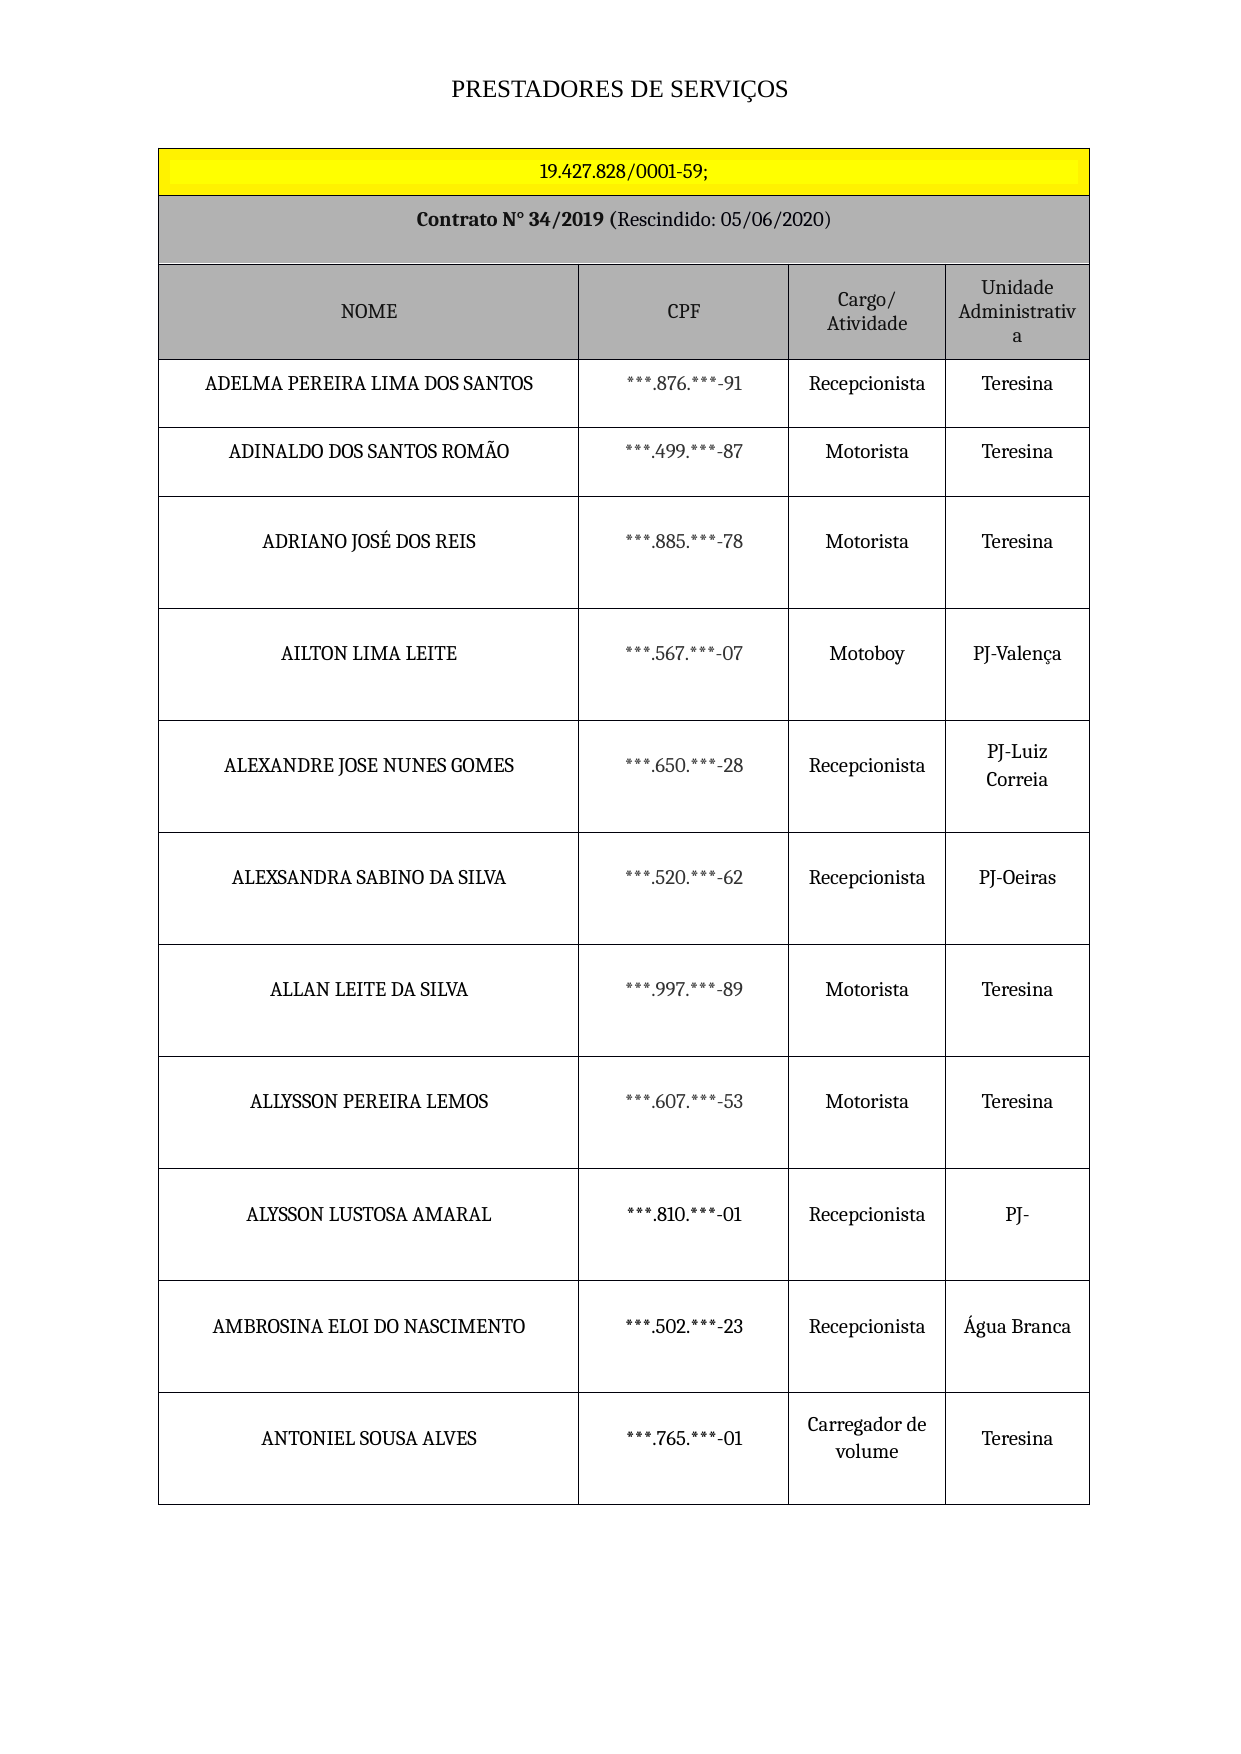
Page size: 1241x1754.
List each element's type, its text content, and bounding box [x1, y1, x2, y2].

table_cell ADRIANO JOSÉ DOS REIS [159, 497, 578, 608]
table_cell ALYSSON LUSTOSA AMARAL [159, 1169, 578, 1280]
table_cell ALEXSANDRA SABINO DA SILVA [159, 833, 578, 944]
table_cell CPF [579, 265, 788, 359]
table_cell Motorista [789, 428, 945, 496]
table_cell Motorista [789, 497, 945, 608]
table_cell ALLYSSON PEREIRA LEMOS [159, 1057, 578, 1168]
table_cell Carregador de volume [789, 1393, 945, 1504]
table_cell NOME [159, 265, 578, 359]
table_cell Teresina [946, 428, 1089, 496]
table_cell Recepcionista [789, 360, 945, 427]
table_cell Recepcionista [789, 1281, 945, 1392]
table_cell Contrato N° 34/2019 (Rescindido: 05/06/2020) [159, 196, 1089, 263]
table_cell ALLAN LEITE DA SILVA [159, 945, 578, 1056]
table_cell Motorista [789, 945, 945, 1056]
table_cell ALEXANDRE JOSE NUNES GOMES [159, 721, 578, 832]
table_cell PJ- [946, 1169, 1089, 1280]
table_cell Cargo/ Atividade [789, 265, 945, 359]
table_cell ADINALDO DOS SANTOS ROMÃO [159, 428, 578, 496]
table_cell AILTON LIMA LEITE [159, 609, 578, 720]
table_cell Teresina [946, 360, 1089, 427]
table_cell ***.997.***-89 [579, 945, 788, 1056]
table_cell AMBROSINA ELOI DO NASCIMENTO [159, 1281, 578, 1392]
table_cell PJ-Luiz Correia [946, 721, 1089, 832]
table_cell Motorista [789, 1057, 945, 1168]
table_cell PJ-Oeiras [946, 833, 1089, 944]
table_cell ***.499.***-87 [579, 428, 788, 496]
table_cell 19.427.828/0001-59; [159, 149, 1089, 195]
table_cell Teresina [946, 497, 1089, 608]
table_cell ADELMA PEREIRA LIMA DOS SANTOS [159, 360, 578, 427]
table_cell Recepcionista [789, 721, 945, 832]
table_cell ***.567.***-07 [579, 609, 788, 720]
table_cell ***.765.***-01 [579, 1393, 788, 1504]
table_cell ***.607.***-53 [579, 1057, 788, 1168]
table_cell Teresina [946, 1057, 1089, 1168]
table_cell Recepcionista [789, 833, 945, 944]
table_cell Unidade Administrativa [946, 265, 1089, 359]
table_cell ***.520.***-62 [579, 833, 788, 944]
table_cell ***.502.***-23 [579, 1281, 788, 1392]
table_cell Recepcionista [789, 1169, 945, 1280]
table_cell ***.810.***-01 [579, 1169, 788, 1280]
table_cell Teresina [946, 1393, 1089, 1504]
table_cell Água Branca [946, 1281, 1089, 1392]
table_cell ***.885.***-78 [579, 497, 788, 608]
table_cell ANTONIEL SOUSA ALVES [159, 1393, 578, 1504]
table_cell PJ-Valença [946, 609, 1089, 720]
table_cell Teresina [946, 945, 1089, 1056]
table_cell Motoboy [789, 609, 945, 720]
table_cell ***.876.***-91 [579, 360, 788, 427]
table_cell ***.650.***-28 [579, 721, 788, 832]
